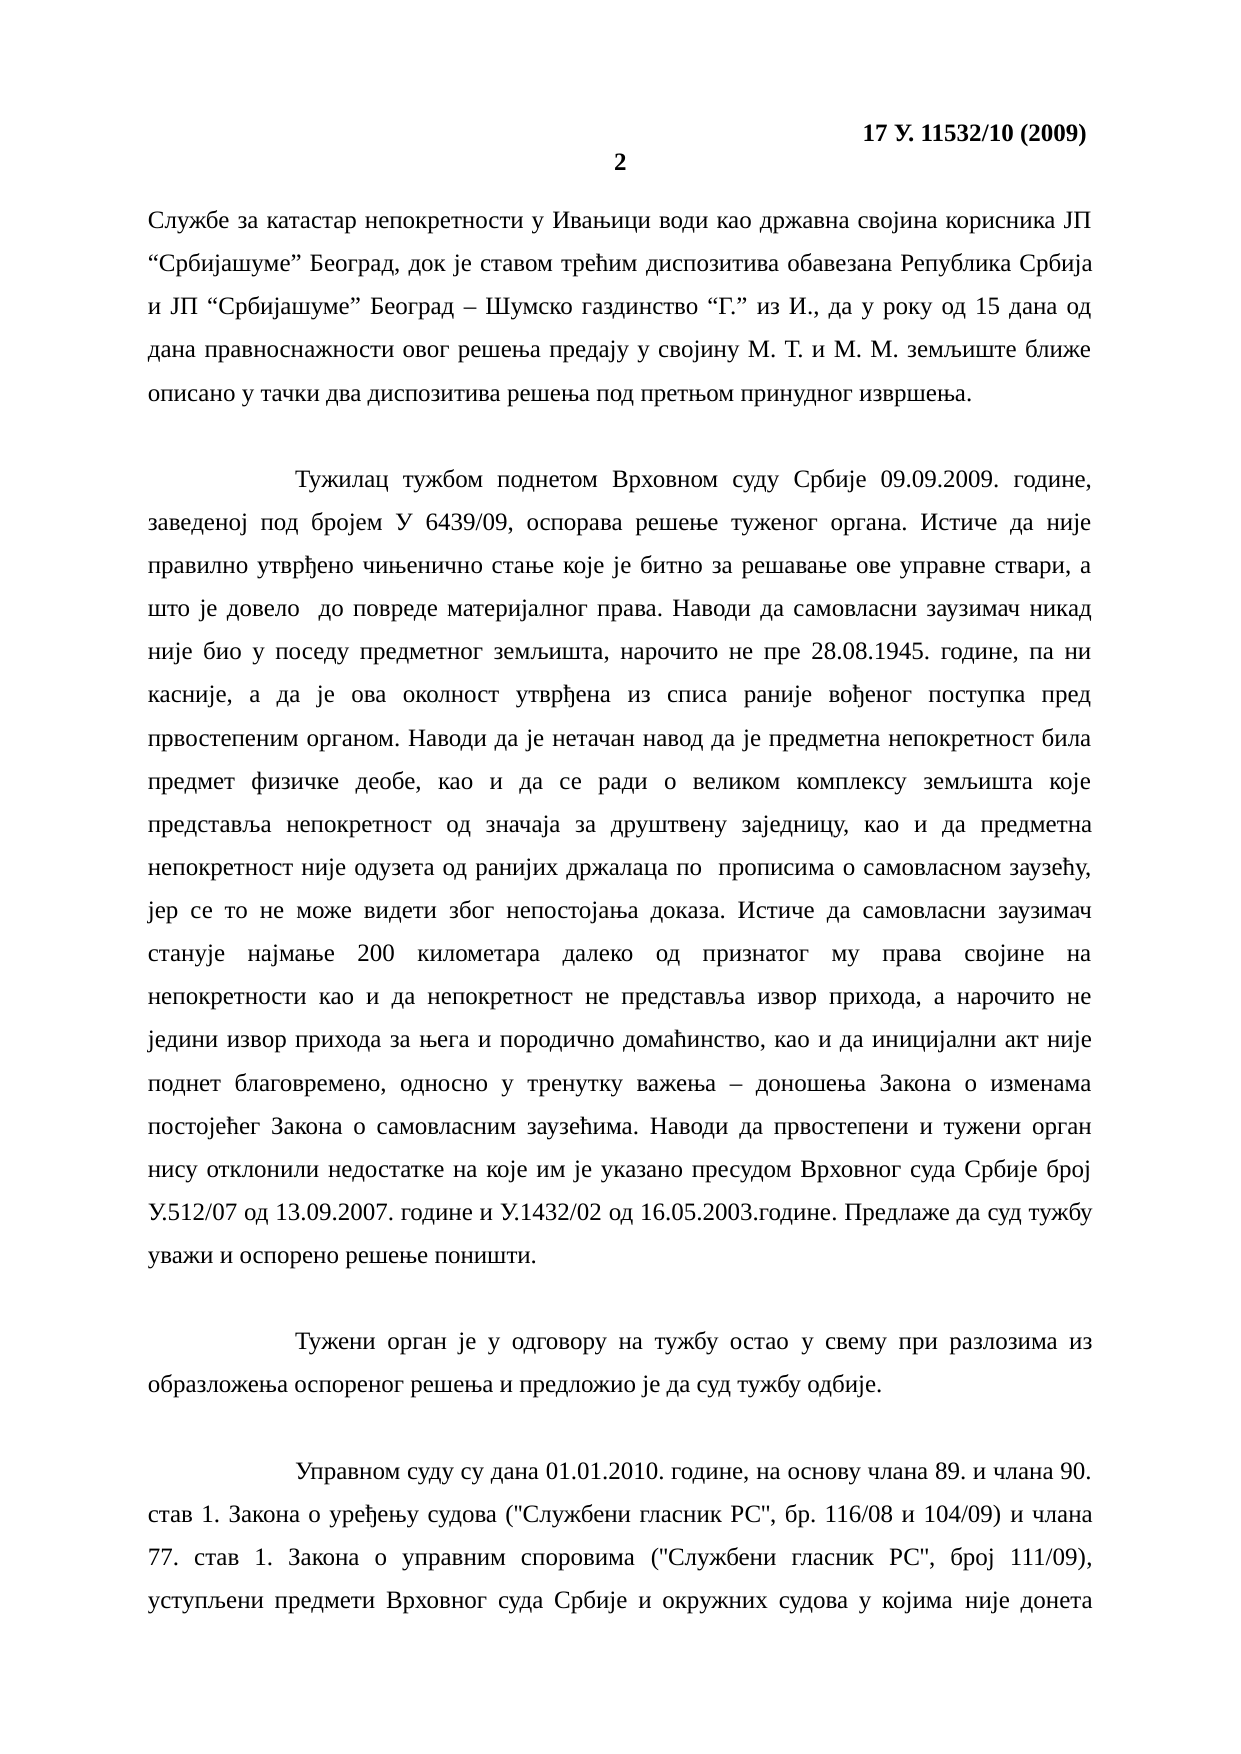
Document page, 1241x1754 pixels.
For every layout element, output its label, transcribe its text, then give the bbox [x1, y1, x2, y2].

text Тужени орган је у одговору на тужбу остао у свему при разлозима из образложења оспореног решења и предложио је да суд тужбу одбије. [148, 1326, 1093, 1398]
text Службе за катастар непокретности у Ивањици води као државна својина корисника ЈП “Србијашуме” Београд, док је ставом трећим диспозитива обавезана Република Србија и ЈП “Србијашуме” Београд – Шумско газдинство “Г.” из И., да у року од 15 дана од дана правноснажности овог решења предају у својину М. Т. и М. М. земљиште ближе описано у тачки два диспозитива решења под претњом принудног извршења. [148, 205, 1093, 406]
text Тужилац тужбом поднетом Врховном суду Србије 09.09.2009. године, заведеној под бројем У 6439/09, оспорава решење туженог органа. Истиче да није правилно утврђено чињенично стање које је битно за решавање ове управне ствари, а што је довело до повреде материјалног права. Наводи да самовласни заузимач никад није био у поседу предметног земљишта, нарочито не пре 28.08.1945. године, па ни касније, а да је ова околност утврђена из списа раније вођеног поступка пред првостепеним органом. Наводи да је нетачан навод да је предметна непокретност била предмет физичке деобе, као и да се ради о великом комплексу земљишта које представља непокретност од значаја за друштвену заједницу, као и да предметна непокретност није одузета од ранијих држалаца по прописима о самовласном заузећу, јер се то не може видети због непостојања доказа. Истиче да самовласни заузимач станује најмање 200 километара далеко од признатог му права својине на непокретности као и да непокретност не представља извор прихода, а нарочито не једини извор прихода за њега и породично домаћинство, као и да иницијални акт није поднет благовремено, односно у тренутку важења – доношења Закона о изменама постојећег Закона о самовласним заузећима. Наводи да првостепени и тужени орган нису отклонили недостатке на које им је указано пресудом Врховног суда Србије број У.512/07 од 13.09.2007. године и У.1432/02 од 16.05.2003.године. Предлаже да суд тужбу уважи и оспорено решење поништи. [148, 464, 1093, 1269]
text Управном суду су дана 01.01.2010. године, на основу члана 89. и члана 90. став 1. Закона о уређењу судова (''Службени гласник РС'', бр. 116/08 и 104/09) и члана 77. став 1. Закона о управним споровима (''Службени гласник РС'', број 111/09), уступљени предмети Врховног суда Србије и окружних судова у којима није донета [148, 1456, 1093, 1614]
